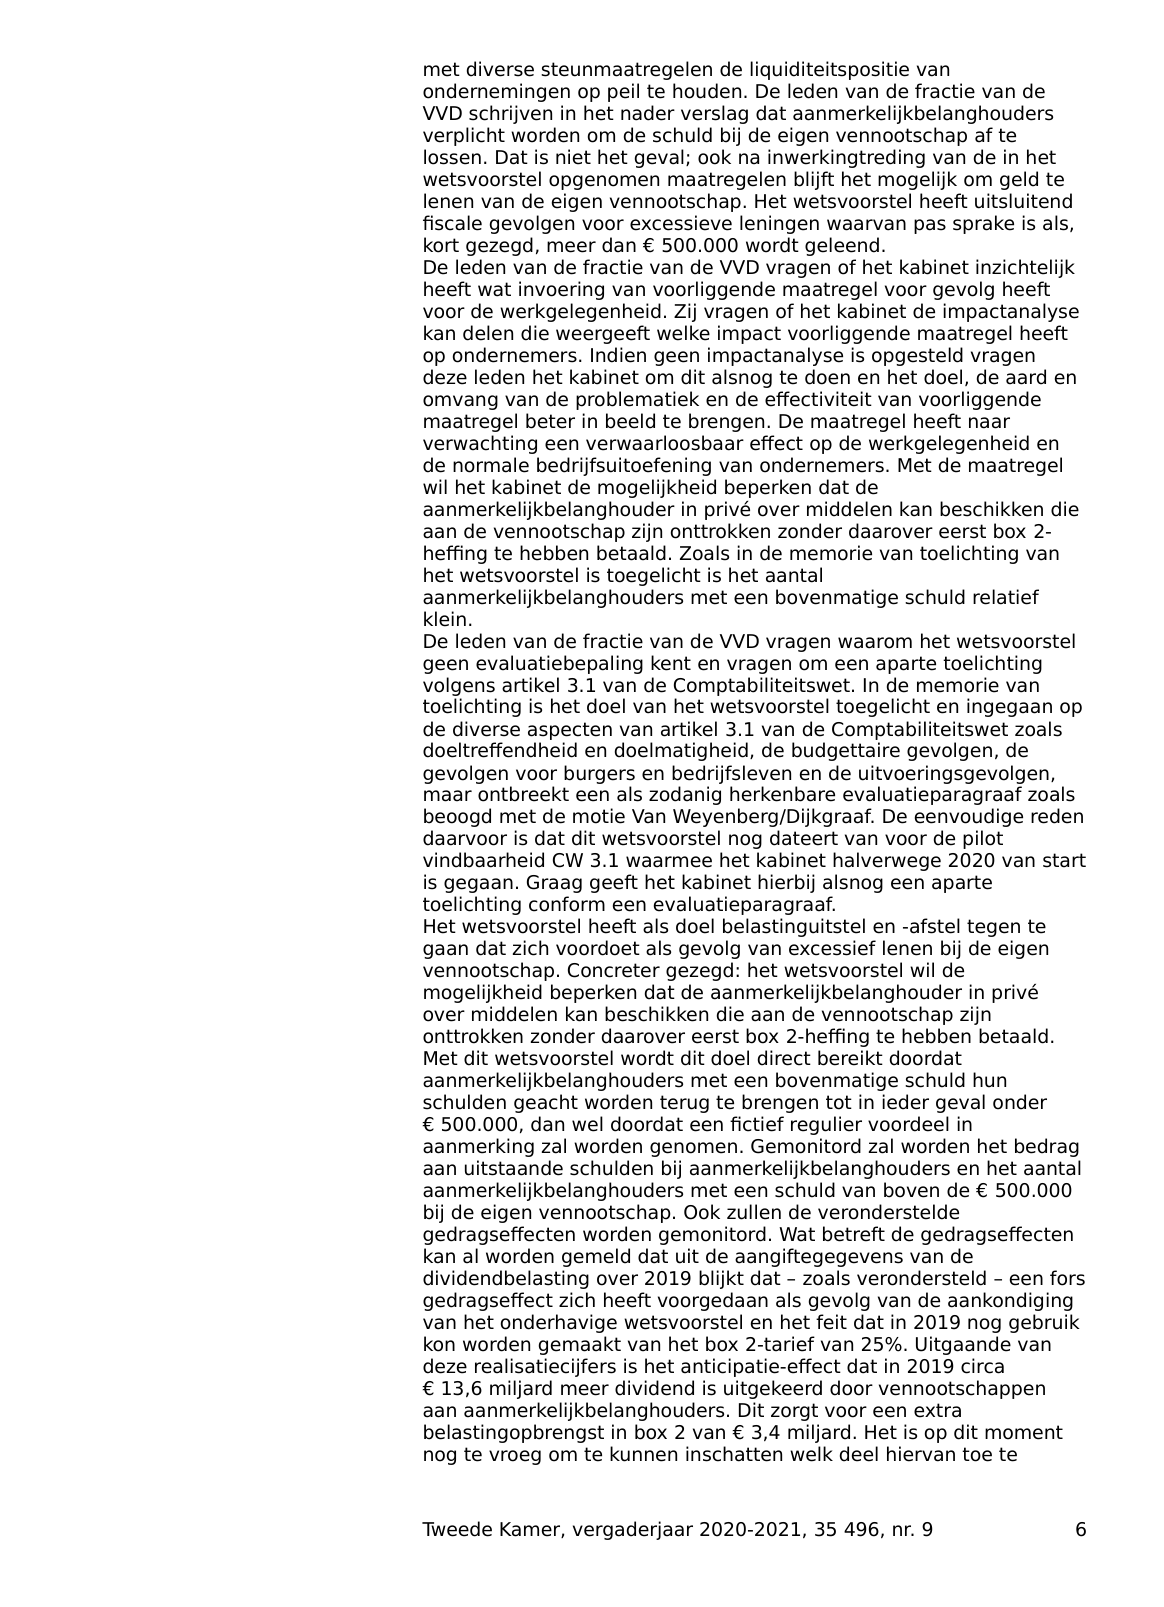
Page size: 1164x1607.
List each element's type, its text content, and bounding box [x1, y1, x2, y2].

text De leden van de fractie van de VVD vragen of het kabinet inzichtelijk heeft wat invoering van voorliggende maatregel voor gevolg heeft voor de werkgelegenheid. Zij vragen of het kabinet de impactanalyse kan delen die weergeeft welke impact voorliggende maatregel heeft op ondernemers. Indien geen impactanalyse is opgesteld vragen deze leden het kabinet om dit alsnog te doen en het doel, de aard en omvang van de problematiek en de effectiviteit van voorliggende maatregel beter in beeld te brengen. De maatregel heeft naar verwachting een verwaarloosbaar effect op de werkgelegenheid en de normale bedrijfsuitoefening van ondernemers. Met de maatregel wil het kabinet de mogelijkheid beperken dat de aanmerkelijkbelanghouder in privé over middelen kan beschikken die aan de vennootschap zijn onttrokken zonder daarover eerst box 2-heffing te hebben betaald. Zoals in de memorie van toelichting van het wetsvoorstel is toegelicht is het aantal aanmerkelijkbelanghouders met een bovenmatige schuld relatief klein. [422, 257, 1087, 631]
text De leden van de fractie van de VVD vragen waarom het wetsvoorstel geen evaluatiebepaling kent en vragen om een aparte toelichting volgens artikel 3.1 van de Comptabiliteitswet. In de memorie van toelichting is het doel van het wetsvoorstel toegelicht en ingegaan op de diverse aspecten van artikel 3.1 van de Comptabiliteitswet zoals doeltreffendheid en doelmatigheid, de budgettaire gevolgen, de gevolgen voor burgers en bedrijfsleven en de uitvoeringsgevolgen, maar ontbreekt een als zodanig herkenbare evaluatieparagraaf zoals beoogd met de motie Van Weyenberg/Dijkgraaf. De eenvoudige reden daarvoor is dat dit wetsvoorstel nog dateert van voor de pilot vindbaarheid CW 3.1 waarmee het kabinet halverwege 2020 van start is gegaan. Graag geeft het kabinet hierbij alsnog een aparte toelichting conform een evaluatieparagraaf. [422, 631, 1087, 916]
text Het wetsvoorstel heeft als doel belastinguitstel en -afstel tegen te gaan dat zich voordoet als gevolg van excessief lenen bij de eigen vennootschap. Concreter gezegd: het wetsvoorstel wil de mogelijkheid beperken dat de aanmerkelijkbelanghouder in privé over middelen kan beschikken die aan de vennootschap zijn onttrokken zonder daarover eerst box 2-heffing te hebben betaald. Met dit wetsvoorstel wordt dit doel direct bereikt doordat aanmerkelijkbelanghouders met een bovenmatige schuld hun schulden geacht worden terug te brengen tot in ieder geval onder € 500.000, dan wel doordat een fictief regulier voordeel in aanmerking zal worden genomen. Gemonitord zal worden het bedrag aan uitstaande schulden bij aanmerkelijkbelanghouders en het aantal aanmerkelijkbelanghouders met een schuld van boven de € 500.000 bij de eigen vennootschap. Ook zullen de veronderstelde gedragseffecten worden gemonitord. Wat betreft de gedragseffecten kan al worden gemeld dat uit de aangiftegegevens van de dividendbelasting over 2019 blijkt dat – zoals verondersteld – een fors gedragseffect zich heeft voorgedaan als gevolg van de aankondiging van het onderhavige wetsvoorstel en het feit dat in 2019 nog gebruik kon worden gemaakt van het box 2-tarief van 25%. Uitgaande van deze realisatiecijfers is het anticipatie-effect dat in 2019 circa € 13,6 miljard meer dividend is uitgekeerd door vennootschappen aan aanmerkelijkbelanghouders. Dit zorgt voor een extra belastingopbrengst in box 2 van € 3,4 miljard. Het is op dit moment nog te vroeg om te kunnen inschatten welk deel hiervan toe te [422, 916, 1087, 1466]
text met diverse steunmaatregelen de liquiditeitspositie van ondernemingen op peil te houden. De leden van de fractie van de VVD schrijven in het nader verslag dat aanmerkelijkbelanghouders verplicht worden om de schuld bij de eigen vennootschap af te lossen. Dat is niet het geval; ook na inwerkingtreding van de in het wetsvoorstel opgenomen maatregelen blijft het mogelijk om geld te lenen van de eigen vennootschap. Het wetsvoorstel heeft uitsluitend fiscale gevolgen voor excessieve leningen waarvan pas sprake is als, kort gezegd, meer dan € 500.000 wordt geleend. [422, 59, 1087, 257]
